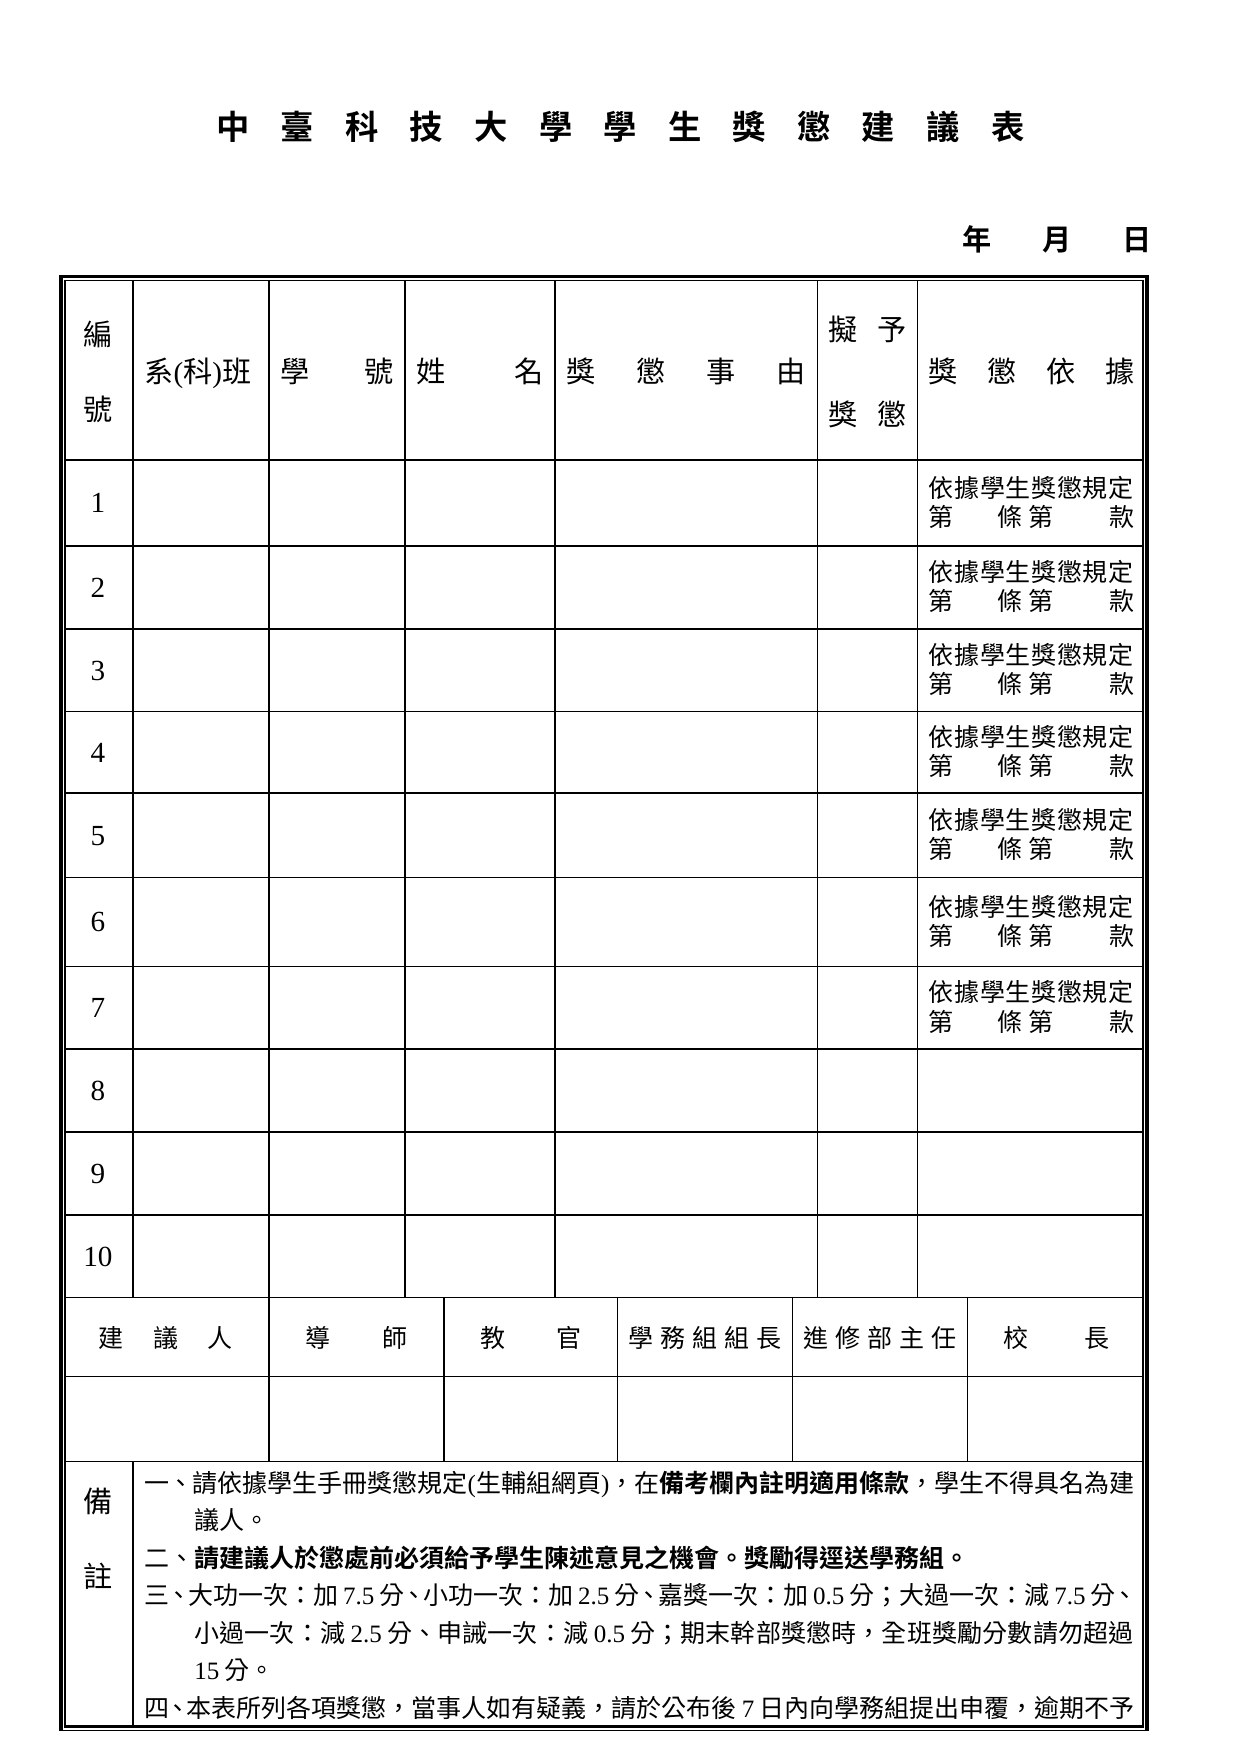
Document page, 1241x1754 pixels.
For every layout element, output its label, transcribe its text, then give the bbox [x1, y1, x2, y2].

table_header 系(科)班 [134, 281, 268, 459]
table_cell 備註 [66, 1462, 132, 1725]
table_cell [818, 878, 917, 966]
table_cell [134, 878, 268, 966]
table_cell [134, 630, 268, 711]
table_cell [406, 547, 554, 628]
table_header 學號 [270, 281, 404, 459]
table_cell [270, 1216, 404, 1297]
table_cell 依據學生獎懲規定 第 條第 款 [918, 712, 1142, 792]
table_cell [556, 967, 817, 1048]
table_cell [818, 1216, 917, 1297]
table_cell [134, 794, 268, 876]
table_cell 依據學生獎懲規定 第 條第 款 [918, 461, 1142, 545]
table_cell 6 [66, 878, 132, 966]
table_cell [406, 630, 554, 711]
table_cell 依據學生獎懲規定 第 條第 款 [918, 878, 1142, 966]
table_cell 學務組組長 [618, 1298, 792, 1376]
table_cell [556, 630, 817, 711]
table_cell [556, 461, 817, 545]
table_cell [618, 1377, 792, 1461]
table_header 擬予 獎懲 [818, 281, 917, 459]
text 中臺科技大學學生獎懲建議表 [89, 87, 1152, 162]
text 年 月 日 [89, 200, 1152, 275]
table_cell [818, 1133, 917, 1214]
table_cell [270, 967, 404, 1048]
table_cell [270, 461, 404, 545]
table_cell [406, 1133, 554, 1214]
table_cell 3 [66, 630, 132, 711]
table_cell [134, 1050, 268, 1131]
table_header 獎懲事由 [556, 281, 817, 459]
table_cell [406, 794, 554, 876]
table_cell [134, 967, 268, 1048]
table_cell [818, 630, 917, 711]
table_cell 校長 [968, 1298, 1142, 1376]
table_cell [270, 1133, 404, 1214]
table_cell 7 [66, 967, 132, 1048]
table_cell [818, 794, 917, 876]
table_cell [270, 794, 404, 876]
table_cell [556, 1216, 817, 1297]
table_cell 一、請依據學生手冊獎懲規定(生輔組網頁)，在備考欄內註明適用條款，學生不得具名為建議人。 二、請建議人於懲處前必須給予學生陳述意見之機會。獎勵得逕送學務組。 三、大功一次：加7.5分、小功一次：加2.5分、嘉獎一次：加0.5分；大過一次：減7.5分、小過一次：減2.5分、申誡一次：減0.5分；期末幹部獎懲時，全班獎勵分數請勿超過15分。 四、本表所列各項獎懲，當事人如有疑義，請於公布後7日內向學務組提出申覆，逾期不予 [134, 1462, 1142, 1725]
table_cell 2 [66, 547, 132, 628]
table_cell [406, 1050, 554, 1131]
table_header 編號 [66, 281, 132, 459]
table_cell [406, 1216, 554, 1297]
table_header 姓名 [406, 281, 554, 459]
table_cell [270, 712, 404, 792]
table_cell 導師 [270, 1298, 443, 1376]
table_cell [918, 1133, 1142, 1214]
table_cell [134, 547, 268, 628]
table_cell 5 [66, 794, 132, 876]
table_cell 1 [66, 461, 132, 545]
table_cell [406, 967, 554, 1048]
table_cell [134, 1133, 268, 1214]
table_cell [556, 794, 817, 876]
table_cell [134, 461, 268, 545]
table_cell 10 [66, 1216, 132, 1297]
table_cell [134, 1216, 268, 1297]
table_cell [66, 1377, 268, 1461]
table_cell [556, 547, 817, 628]
table_cell 依據學生獎懲規定 第 條第 款 [918, 547, 1142, 628]
table_cell [818, 712, 917, 792]
table_cell [818, 461, 917, 545]
table_cell 依據學生獎懲規定 第 條第 款 [918, 630, 1142, 711]
table_cell 8 [66, 1050, 132, 1131]
table_cell [270, 1050, 404, 1131]
table_cell [445, 1377, 617, 1461]
table_cell [270, 630, 404, 711]
table_cell [556, 1050, 817, 1131]
table_cell 建議人 [66, 1298, 268, 1376]
table_cell [270, 1377, 443, 1461]
table_cell 教官 [445, 1298, 617, 1376]
table_cell [793, 1377, 967, 1461]
table_cell [556, 712, 817, 792]
table_cell [406, 461, 554, 545]
table_cell 依據學生獎懲規定 第 條第 款 [918, 794, 1142, 876]
table_cell [818, 1050, 917, 1131]
table_cell [406, 878, 554, 966]
table_cell [818, 967, 917, 1048]
table_cell [968, 1377, 1142, 1461]
table_header 獎懲依據 [918, 281, 1142, 459]
table_cell [270, 547, 404, 628]
table_cell [270, 878, 404, 966]
table_cell [556, 1133, 817, 1214]
table_cell 4 [66, 712, 132, 792]
table_cell 9 [66, 1133, 132, 1214]
table_cell 依據學生獎懲規定 第 條第 款 [918, 967, 1142, 1048]
table_cell [406, 712, 554, 792]
table_cell [556, 878, 817, 966]
table_cell [818, 547, 917, 628]
table_cell 進修部主任 [793, 1298, 967, 1376]
table_cell [134, 712, 268, 792]
table_cell [918, 1216, 1142, 1297]
table_cell [918, 1050, 1142, 1131]
